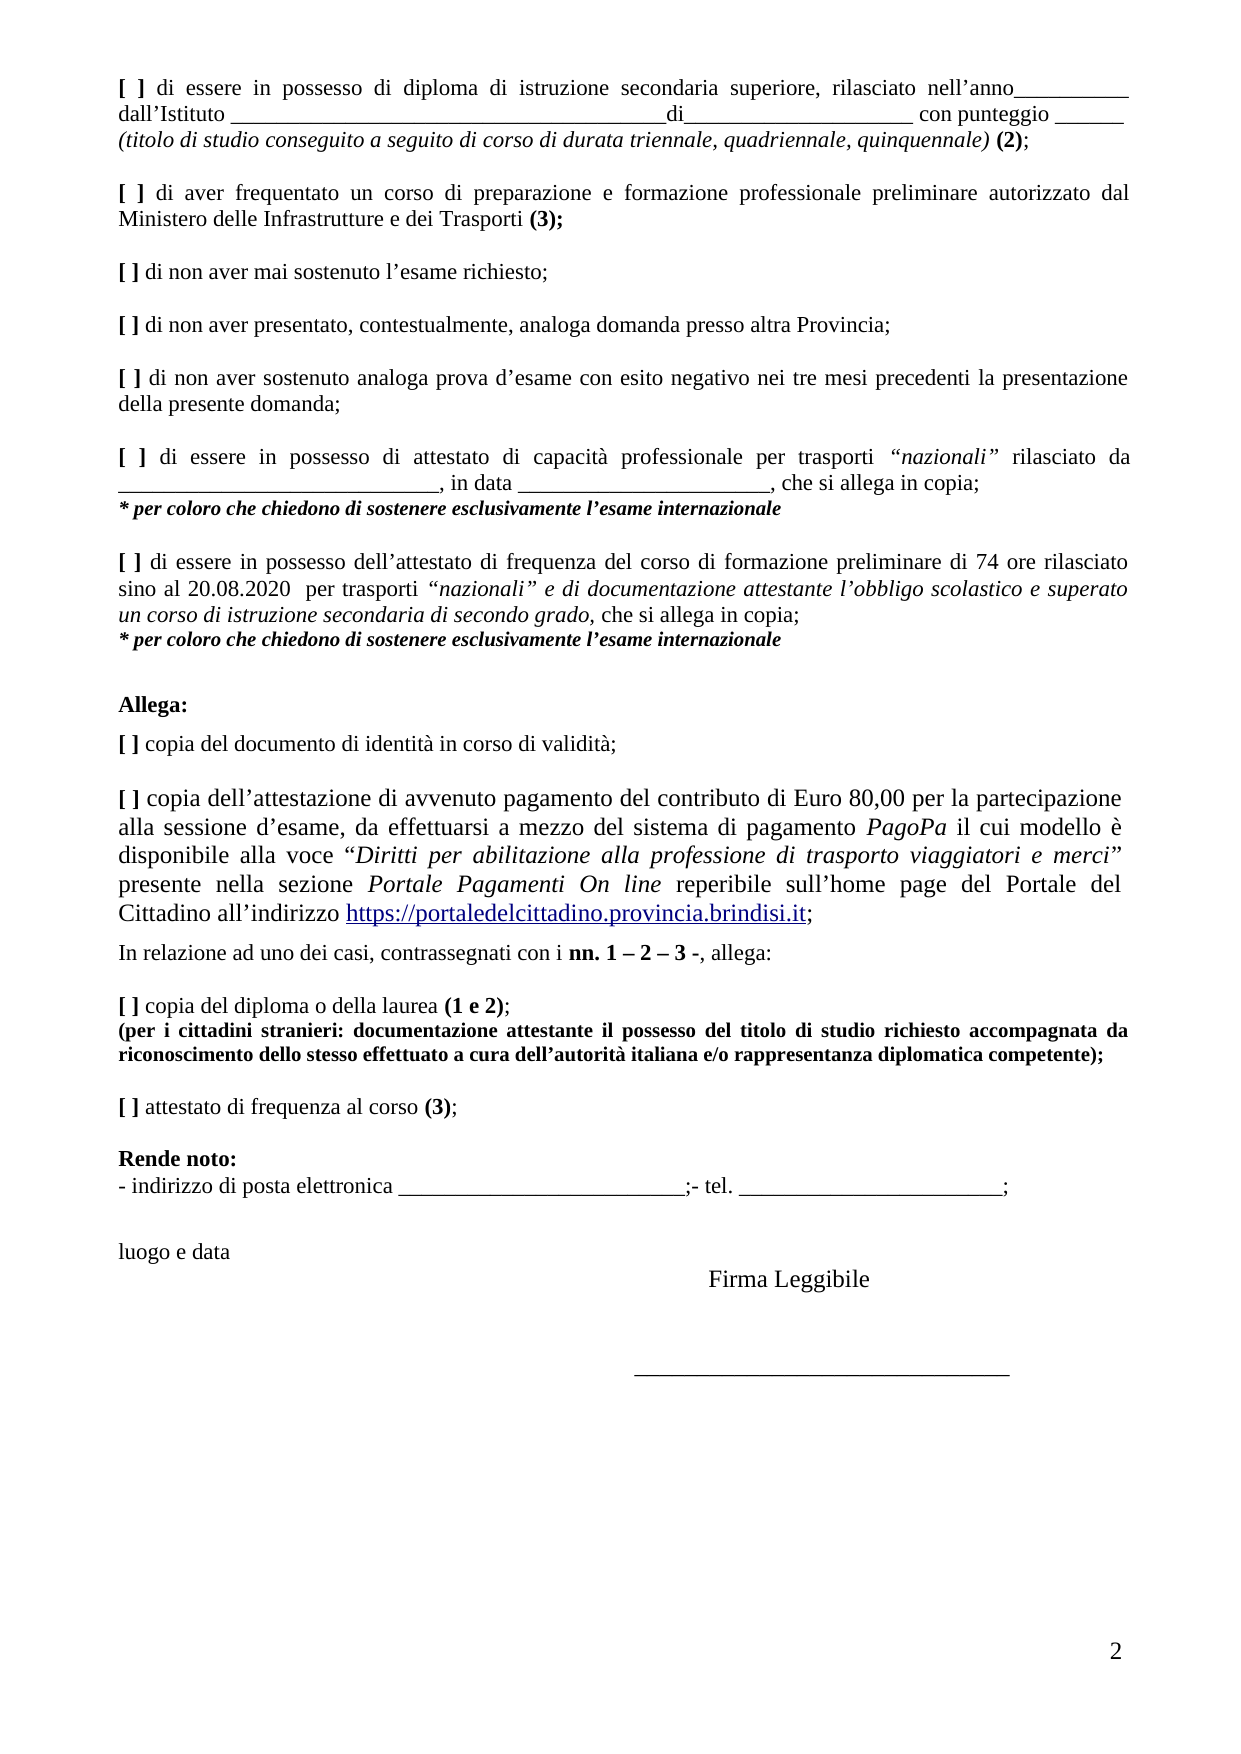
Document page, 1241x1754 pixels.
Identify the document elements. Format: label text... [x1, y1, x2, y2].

text (titolo di studio conseguito a seguito di corso di durata triennale, quadriennale, quinquennale) (2); [118, 126, 1131, 153]
text [ ] copia del documento di identità in corso di validità; [118, 730, 1054, 757]
text ______________________________ [561, 1350, 1054, 1379]
text [ ] di essere in possesso di attestato di capacità professionale per trasporti “nazionali” rilasciato da ____________________________, in data ______________________, che si allega in copia; [118, 443, 1131, 495]
text Allega: [118, 691, 1054, 717]
text (per i cittadini stranieri: documentazione attestante il possesso del titolo di studio richiesto accompagnata da riconoscimento dello stesso effettuato a cura dell’autorità italiana e/o rappresentanza diplomatica competente); [118, 1018, 1131, 1066]
text [ ] copia del diploma o della laurea (1 e 2); [118, 992, 1131, 1018]
text luogo e data [118, 1238, 1054, 1264]
text Firma Leggibile [118, 1264, 1054, 1293]
text [ ] di non aver sostenuto analoga prova d’esame con esito negativo nei tre mesi precedenti la presentazione della presente domanda; [118, 364, 1131, 416]
text [ ] di non aver presentato, contestualmente, analoga domanda presso altra Provincia; [118, 311, 1131, 337]
text [ ] attestato di frequenza al corso (3); [118, 1093, 1131, 1119]
text In relazione ad uno dei casi, contrassegnati con i nn. 1 – 2 – 3 -, allega: [118, 939, 1131, 966]
text [ ] di essere in possesso dell’attestato di frequenza del corso di formazione preliminare di 74 ore rilasciato sino al 20.08.2020 per trasporti “nazionali” e di documentazione attestante l’obbligo scolastico e superato un corso di istruzione secondaria di secondo grado, che si allega in copia; [118, 548, 1131, 627]
text Rende noto: [118, 1146, 1054, 1172]
text - indirizzo di posta elettronica _________________________;- tel. _______________________; [118, 1172, 1131, 1198]
text [ ] di non aver mai sostenuto l’esame richiesto; [118, 258, 1131, 284]
text * per coloro che chiedono di sostenere esclusivamente l’esame internazionale [118, 627, 1122, 651]
text [ ] copia dell’attestazione di avvenuto pagamento del contributo di Euro 80,00 per la partecipazione alla sessione d’esame, da effettuarsi a mezzo del sistema di pagamento PagoPa il cui modello è disponibile alla voce “Diritti per abilitazione alla professione di trasporto viaggiatori e merci” presente nella sezione Portale Pagamenti On line reperibile sull’home page del Portale del Cittadino all’indirizzo https://portaledelcittadino.provincia.brindisi.it; [118, 783, 1122, 927]
text [ ] di essere in possesso di diploma di istruzione secondaria superiore, rilasciato nell’anno__________ dall’Istituto ______________________________________di____________________ con punteggio ______ [118, 74, 1131, 126]
text * per coloro che chiedono di sostenere esclusivamente l’esame internazionale [118, 495, 1122, 519]
text [ ] di aver frequentato un corso di preparazione e formazione professionale preliminare autorizzato dal Ministero delle Infrastrutture e dei Trasporti (3); [118, 179, 1131, 232]
